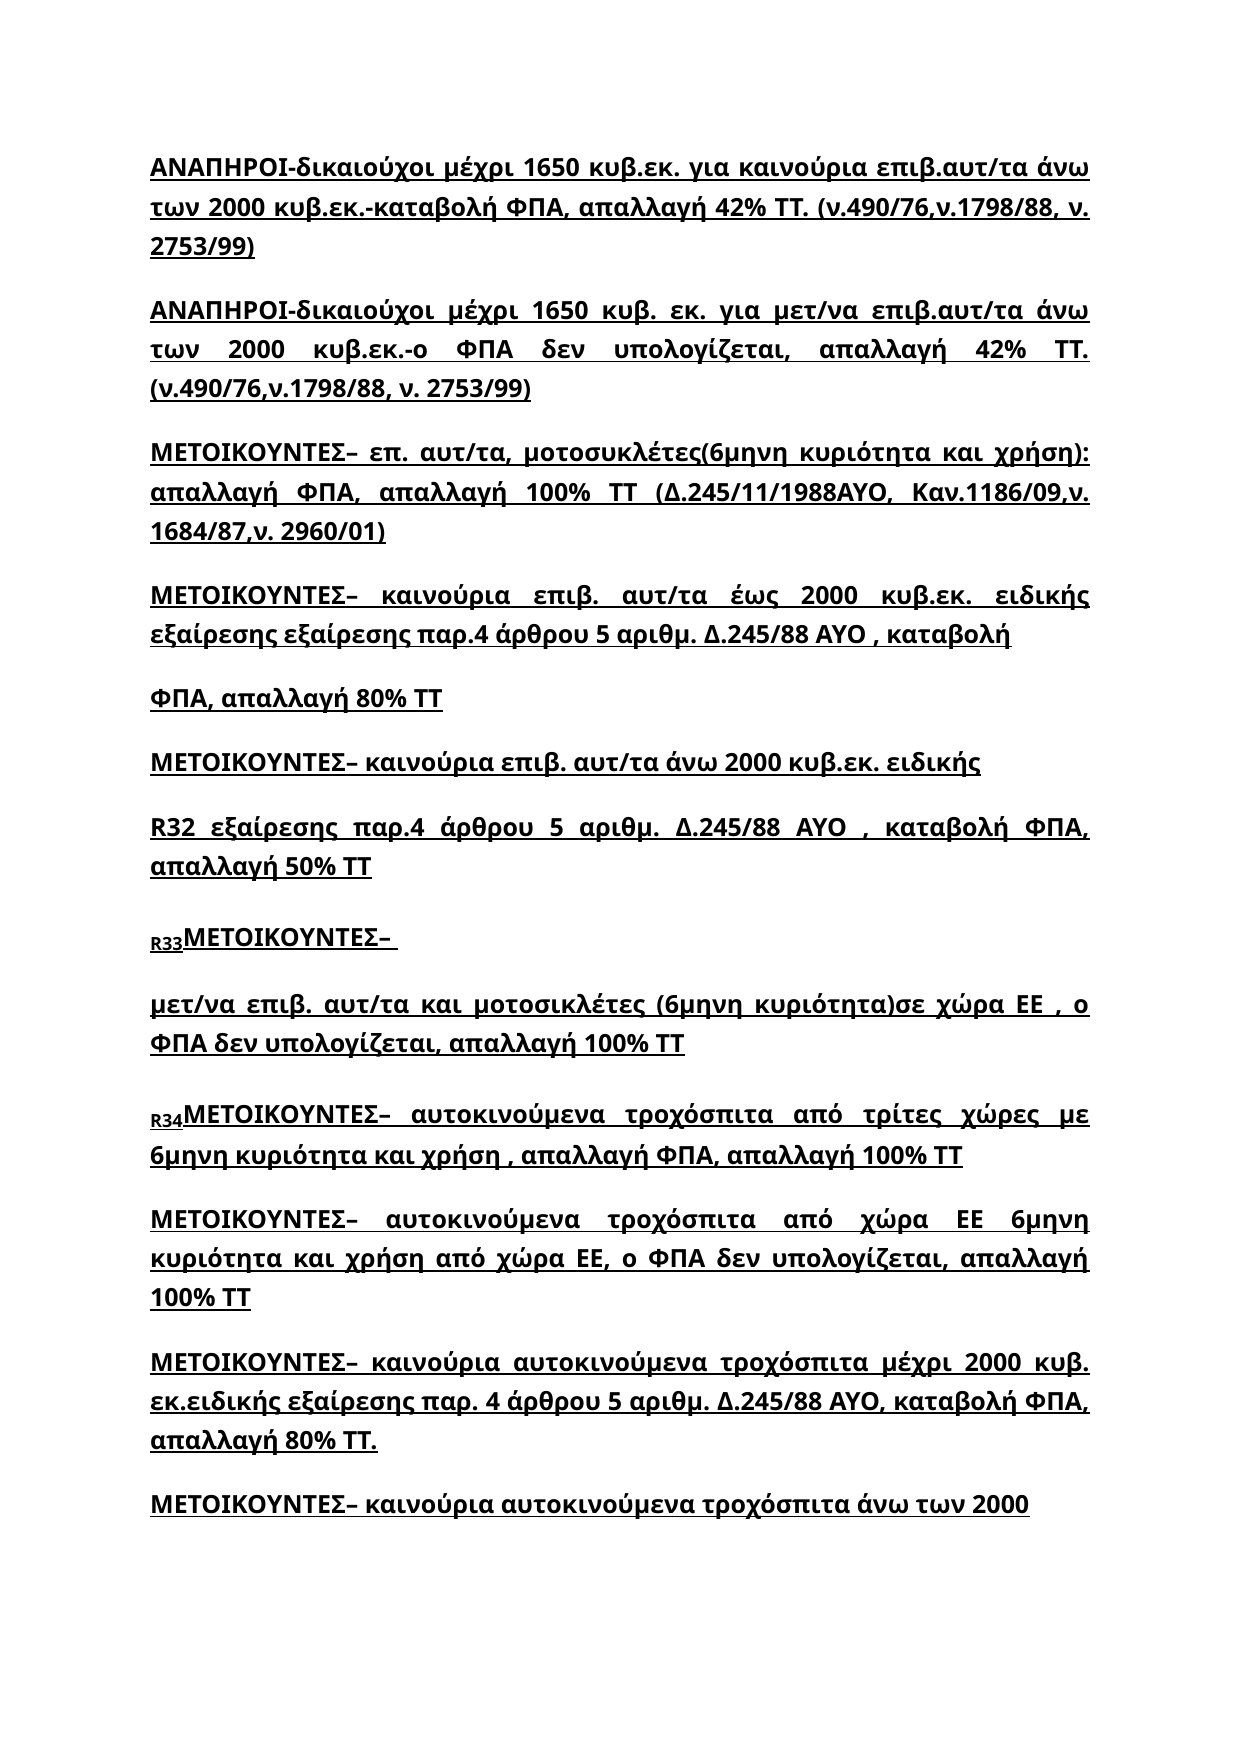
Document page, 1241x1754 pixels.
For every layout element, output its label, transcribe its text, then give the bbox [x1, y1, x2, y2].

text κυριότητα και χρήση από χώρα ΕΕ, ο ΦΠΑ δεν υπολογίζεται, απαλλαγή [150, 1232, 1090, 1270]
text ΦΠΑ, απαλλαγή 80% ΤΤ [150, 681, 1090, 715]
text απαλλαγή ΦΠΑ, απαλλαγή 100% ΤΤ (Δ.245/11/1988ΑΥΟ, Καν.1186/09,ν. [150, 466, 1090, 503]
text ΜΕΤΟΙΚΟΥΝΤΕΣ– αυτοκινούμενα τροχόσπιτα από χώρα ΕΕ 6μηνη [150, 1202, 1090, 1231]
text μετ/να επιβ. αυτ/τα και μοτοσικλέτες (6μηνη κυριότητα)σε χώρα ΕΕ , ο [150, 986, 1090, 1015]
text απαλλαγή 50% ΤΤ [150, 840, 1090, 882]
text των 2000 κυβ.εκ.-ο ΦΠΑ δεν υπολογίζεται, απαλλαγή 42% ΤΤ. [150, 323, 1090, 361]
text ΑΝΑΠΗΡΟΙ-δικαιούχοι μέχρι 1650 κυβ. εκ. για μετ/να επιβ.αυτ/τα άνω [150, 292, 1090, 321]
text 100% ΤΤ [150, 1272, 1090, 1314]
text των 2000 κυβ.εκ.-καταβολή ΦΠΑ, απαλλαγή 42% ΤΤ. (ν.490/76,ν.1798/88, ν. [150, 181, 1090, 218]
text απαλλαγή 80% ΤΤ. [150, 1414, 1090, 1457]
text ΜΕΤΟΙΚΟΥΝΤΕΣ– καινούρια επιβ. αυτ/τα άνω 2000 κυβ.εκ. ειδικής [150, 745, 1090, 779]
text 2753/99) [150, 220, 1090, 262]
text 1684/87,ν. 2960/01) [150, 505, 1090, 547]
text ΜΕΤΟΙΚΟΥΝΤΕΣ– καινούρια αυτοκινούμενα τροχόσπιτα μέχρι 2000 κυβ. [150, 1344, 1090, 1373]
text (ν.490/76,ν.1798/88, ν. 2753/99) [150, 362, 1090, 405]
text ΜΕΤΟΙΚΟΥΝΤΕΣ– καινούρια επιβ. αυτ/τα έως 2000 κυβ.εκ. ειδικής [150, 577, 1090, 606]
text R32 εξαίρεσης παρ.4 άρθρου 5 αριθμ. Δ.245/88 ΑΥΟ , καταβολή ΦΠΑ, [150, 809, 1090, 838]
text εκ.ειδικής εξαίρεσης παρ. 4 άρθρου 5 αριθμ. Δ.245/88 ΑΥΟ, καταβολή ΦΠΑ, [150, 1375, 1090, 1412]
text ΜΕΤΟΙΚΟΥΝΤΕΣ– καινούρια αυτοκινούμενα τροχόσπιτα άνω των 2000 [150, 1487, 1090, 1521]
text R34ΜΕΤΟΙΚΟΥΝΤΕΣ– αυτοκινούμενα τροχόσπιτα από τρίτες χώρες με 6μηνη κυριότητα και χρήση , απαλλαγή ΦΠΑ, απαλλαγή 100% ΤΤ [150, 1090, 1090, 1172]
text R33ΜΕΤΟΙΚΟΥΝΤΕΣ– [150, 912, 1090, 955]
text ΑΝΑΠΗΡΟΙ-δικαιούχοι μέχρι 1650 κυβ.εκ. για καινούρια επιβ.αυτ/τα άνω [150, 150, 1090, 179]
text ΜΕΤΟΙΚΟΥΝΤΕΣ– επ. αυτ/τα, μοτοσυκλέτες(6μηνη κυριότητα και χρήση): [150, 435, 1090, 464]
text ΦΠΑ δεν υπολογίζεται, απαλλαγή 100% ΤΤ [150, 1017, 1090, 1060]
text εξαίρεσης εξαίρεσης παρ.4 άρθρου 5 αριθμ. Δ.245/88 ΑΥΟ , καταβολή [150, 608, 1090, 651]
